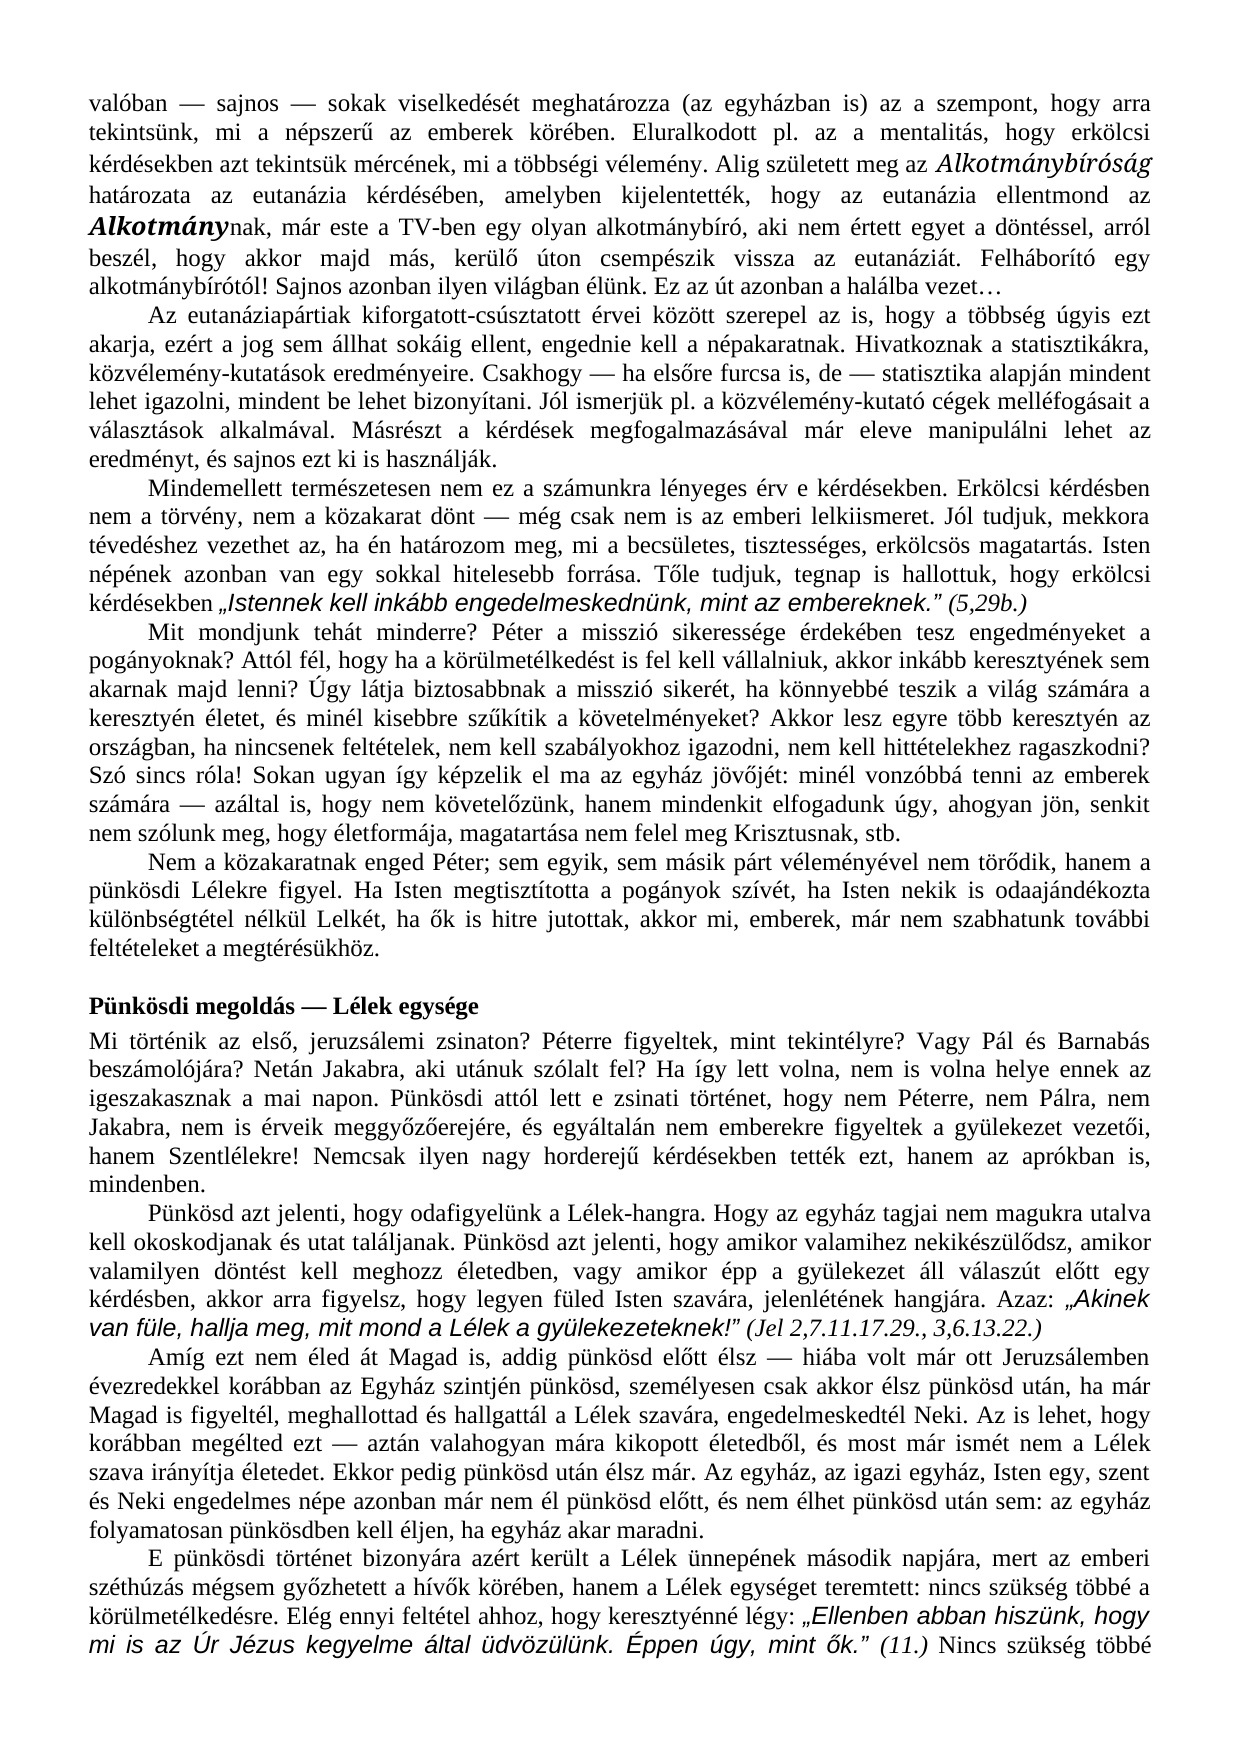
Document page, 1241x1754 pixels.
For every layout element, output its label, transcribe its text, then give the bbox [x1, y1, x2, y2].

text Pünkösd azt jelenti, hogy odafigyelünk a Lélek-hangra. Hogy az egyház tagjai nem magukra utalva kell okoskodjanak és utat találjanak. Pünkösd azt jelenti, hogy amikor valamihez nekikészülődsz, amikor valamilyen döntést kell meghozz életedben, vagy amikor épp a gyülekezet áll válaszút előtt egy kérdésben, akkor arra figyelsz, hogy legyen füled Isten szavára, jelenlétének hangjára. Azaz: „Akinek van füle, hallja meg, mit mond a Lélek a gyülekezeteknek!” (Jel 2,7.11.17.29., 3,6.13.22.) [88, 1198, 1152, 1342]
text Mit mondjunk tehát minderre? Péter a misszió sikeressége érdekében tesz engedményeket a pogányoknak? Attól fél, hogy ha a körülmetélkedést is fel kell vállalniuk, akkor inkább keresztyének sem akarnak majd lenni? Úgy látja biztosabbnak a misszió sikerét, ha könnyebbé teszik a világ számára a keresztyén életet, és minél kisebbre szűkítik a követelményeket? Akkor lesz egyre több keresztyén az országban, ha nincsenek feltételek, nem kell szabályokhoz igazodni, nem kell hittételekhez ragaszkodni? Szó sincs róla! Sokan ugyan így képzelik el ma az egyház jövőjét: minél vonzóbbá tenni az emberek számára — azáltal is, hogy nem követelőzünk, hanem mindenkit elfogadunk úgy, ahogyan jön, senkit nem szólunk meg, hogy életformája, magatartása nem felel meg Krisztusnak, stb. [88, 617, 1152, 847]
text Nem a közakaratnak enged Péter; sem egyik, sem másik párt véleményével nem törődik, hanem a pünkösdi Lélekre figyel. Ha Isten megtisztította a pogányok szívét, ha Isten nekik is odaajándékozta különbségtétel nélkül Lelkét, ha ők is hitre jutottak, akkor mi, emberek, már nem szabhatunk további feltételeket a megtérésükhöz. [88, 847, 1152, 962]
text Az eutanáziapártiak kiforgatott-csúsztatott érvei között szerepel az is, hogy a többség úgyis ezt akarja, ezért a jog sem állhat sokáig ellent, engednie kell a népakaratnak. Hivatkoznak a statisztikákra, közvélemény-kutatások eredményeire. Csakhogy — ha elsőre furcsa is, de — statisztika alapján mindent lehet igazolni, mindent be lehet bizonyítani. Jól ismerjük pl. a közvélemény-kutató cégek melléfogásait a választások alkalmával. Másrészt a kérdések megfogalmazásával már eleve manipulálni lehet az eredményt, és sajnos ezt ki is használják. [88, 300, 1152, 473]
text valóban — sajnos — sokak viselkedését meghatározza (az egyházban is) az a szempont, hogy arra tekintsünk, mi a népszerű az emberek körében. Eluralkodott pl. az a mentalitás, hogy erkölcsi kérdésekben azt tekintsük mércének, mi a többségi vélemény. Alig született meg az Alkotmánybíróság határozata az eutanázia kérdésében, amelyben kijelentették, hogy az eutanázia ellentmond az Alkotmánynak, már este a TV-ben egy olyan alkotmánybíró, aki nem értett egyet a döntéssel, arról beszél, hogy akkor majd más, kerülő úton csempészik vissza az eutanáziát. Felháborító egy alkotmánybírótól! Sajnos azonban ilyen világban élünk. Ez az út azonban a halálba vezet… [88, 88, 1152, 300]
text Amíg ezt nem éled át Magad is, addig pünkösd előtt élsz — hiába volt már ott Jeruzsálemben évezredekkel korábban az Egyház szintjén pünkösd, személyesen csak akkor élsz pünkösd után, ha már Magad is figyeltél, meghallottad és hallgattál a Lélek szavára, engedelmeskedtél Neki. Az is lehet, hogy korábban megélted ezt — aztán valahogyan mára kikopott életedből, és most már ismét nem a Lélek szava irányítja életedet. Ekkor pedig pünkösd után élsz már. Az egyház, az igazi egyház, Isten egy, szent és Neki engedelmes népe azonban már nem él pünkösd előtt, és nem élhet pünkösd után sem: az egyház folyamatosan pünkösdben kell éljen, ha egyház akar maradni. [88, 1342, 1152, 1543]
text Mi történik az első, jeruzsálemi zsinaton? Péterre figyeltek, mint tekintélyre? Vagy Pál és Barnabás beszámolójára? Netán Jakabra, aki utánuk szólalt fel? Ha így lett volna, nem is volna helye ennek az igeszakasznak a mai napon. Pünkösdi attól lett e zsinati történet, hogy nem Péterre, nem Pálra, nem Jakabra, nem is érveik meggyőzőerejére, és egyáltalán nem emberekre figyeltek a gyülekezet vezetői, hanem Szentlélekre! Nemcsak ilyen nagy horderejű kérdésekben tették ezt, hanem az aprókban is, mindenben. [88, 1026, 1152, 1198]
text E pünkösdi történet bizonyára azért került a Lélek ünnepének második napjára, mert az emberi széthúzás mégsem győzhetett a hívők körében, hanem a Lélek egységet teremtett: nincs szükség többé a körülmetélkedésre. Elég ennyi feltétel ahhoz, hogy keresztyénné légy: „Ellenben abban hiszünk, hogy mi is az Úr Jézus kegyelme által üdvözülünk. Éppen úgy, mint ők.” (11.) Nincs szükség többé [88, 1543, 1152, 1659]
text Mindemellett természetesen nem ez a számunkra lényeges érv e kérdésekben. Erkölcsi kérdésben nem a törvény, nem a közakarat dönt — még csak nem is az emberi lelkiismeret. Jól tudjuk, mekkora tévedéshez vezethet az, ha én határozom meg, mi a becsületes, tisztességes, erkölcsös magatartás. Isten népének azonban van egy sokkal hitelesebb forrása. Tőle tudjuk, tegnap is hallottuk, hogy erkölcsi kérdésekben „Istennek kell inkább engedelmeskednünk, mint az embereknek.” (5,29b.) [88, 473, 1152, 617]
subtitle Pünkösdi megoldás — Lélek egysége [88, 991, 1152, 1020]
